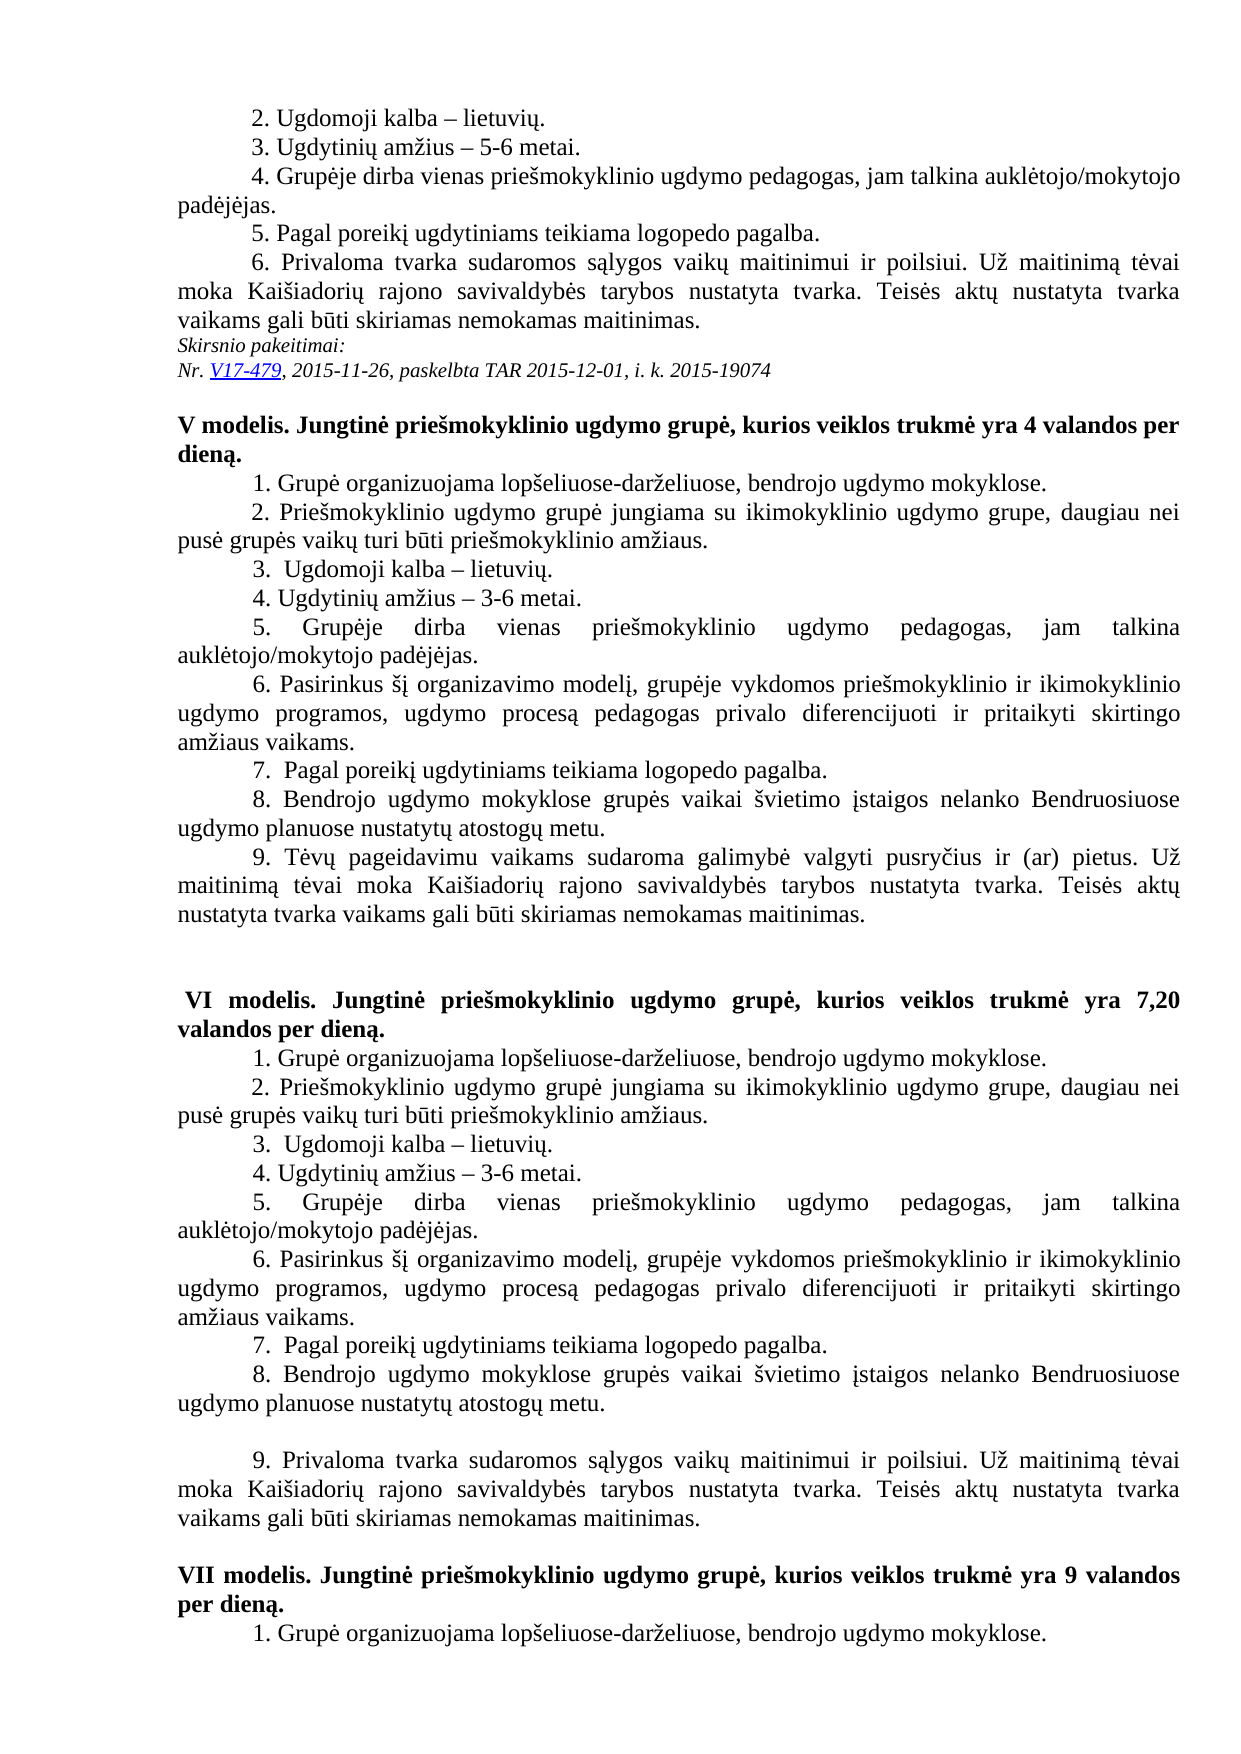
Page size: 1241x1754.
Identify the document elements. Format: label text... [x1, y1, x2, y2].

text 1. Grupė organizuojama lopšeliuose-darželiuose, bendrojo ugdymo mokyklose. [252, 468, 1181, 497]
text Nr. V17-479, 2015-11-26, paskelbta TAR 2015-12-01, i. k. 2015-19074 [177, 357, 1181, 382]
text 5. Pagal poreikį ugdytiniams teikiama logopedo pagalba. [177, 218, 1181, 247]
text 1. Grupė organizuojama lopšeliuose-darželiuose, bendrojo ugdymo mokyklose. [252, 1043, 1181, 1072]
text VI modelis. Jungtinė priešmokyklinio ugdymo grupė, kurios veiklos trukmė yra 7,20 valandos per dieną. [177, 985, 1181, 1043]
text 3. Ugdytinių amžius – 5-6 metai. [177, 132, 1181, 161]
text 4. Grupėje dirba vienas priešmokyklinio ugdymo pedagogas, jam talkina auklėtojo/mokytojo padėjėjas. [177, 161, 1181, 218]
text 5. Grupėje dirba vienas priešmokyklinio ugdymo pedagogas, jam talkina auklėtojo/mokytojo padėjėjas. [177, 612, 1181, 669]
text 4. Ugdytinių amžius – 3-6 metai. [177, 583, 1181, 612]
text 3. Ugdomoji kalba – lietuvių. [177, 1129, 1181, 1158]
text 9. Tėvų pageidavimu vaikams sudaroma galimybė valgyti pusryčius ir (ar) pietus. Už maitinimą tėvai moka Kaišiadorių rajono savivaldybės tarybos nustatyta tvarka. Teisės aktų nustatyta tvarka vaikams gali būti skiriamas nemokamas maitinimas. [177, 842, 1181, 928]
text 2. Priešmokyklinio ugdymo grupė jungiama su ikimokyklinio ugdymo grupe, daugiau nei pusė grupės vaikų turi būti priešmokyklinio amžiaus. [177, 1072, 1181, 1129]
text 6. Privaloma tvarka sudaromos sąlygos vaikų maitinimui ir poilsiui. Už maitinimą tėvai moka Kaišiadorių rajono savivaldybės tarybos nustatyta tvarka. Teisės aktų nustatyta tvarka vaikams gali būti skiriamas nemokamas maitinimas. [177, 247, 1181, 333]
text VII modelis. Jungtinė priešmokyklinio ugdymo grupė, kurios veiklos trukmė yra 9 valandos per dieną. [177, 1560, 1181, 1618]
text 4. Ugdytinių amžius – 3-6 metai. [177, 1158, 1181, 1187]
text V modelis. Jungtinė priešmokyklinio ugdymo grupė, kurios veiklos trukmė yra 4 valandos per dieną. [177, 410, 1181, 468]
text 7. Pagal poreikį ugdytiniams teikiama logopedo pagalba. [177, 1330, 1181, 1359]
text 2. Ugdomoji kalba – lietuvių. [177, 103, 1181, 132]
text 6. Pasirinkus šį organizavimo modelį, grupėje vykdomos priešmokyklinio ir ikimokyklinio ugdymo programos, ugdymo procesą pedagogas privalo diferencijuoti ir pritaikyti skirtingo amžiaus vaikams. [177, 669, 1181, 755]
text 8. Bendrojo ugdymo mokyklose grupės vaikai švietimo įstaigos nelanko Bendruosiuose ugdymo planuose nustatytų atostogų metu. [177, 1359, 1181, 1417]
text 7. Pagal poreikį ugdytiniams teikiama logopedo pagalba. [177, 755, 1181, 784]
text 3. Ugdomoji kalba – lietuvių. [177, 554, 1181, 583]
text 9. Privaloma tvarka sudaromos sąlygos vaikų maitinimui ir poilsiui. Už maitinimą tėvai moka Kaišiadorių rajono savivaldybės tarybos nustatyta tvarka. Teisės aktų nustatyta tvarka vaikams gali būti skiriamas nemokamas maitinimas. [177, 1445, 1181, 1532]
text 1. Grupė organizuojama lopšeliuose-darželiuose, bendrojo ugdymo mokyklose. [252, 1618, 1181, 1647]
text 5. Grupėje dirba vienas priešmokyklinio ugdymo pedagogas, jam talkina auklėtojo/mokytojo padėjėjas. [177, 1187, 1181, 1244]
text Skirsnio pakeitimai: [177, 333, 1181, 357]
text 2. Priešmokyklinio ugdymo grupė jungiama su ikimokyklinio ugdymo grupe, daugiau nei pusė grupės vaikų turi būti priešmokyklinio amžiaus. [177, 497, 1181, 554]
text 8. Bendrojo ugdymo mokyklose grupės vaikai švietimo įstaigos nelanko Bendruosiuose ugdymo planuose nustatytų atostogų metu. [177, 784, 1181, 842]
text 6. Pasirinkus šį organizavimo modelį, grupėje vykdomos priešmokyklinio ir ikimokyklinio ugdymo programos, ugdymo procesą pedagogas privalo diferencijuoti ir pritaikyti skirtingo amžiaus vaikams. [177, 1244, 1181, 1330]
